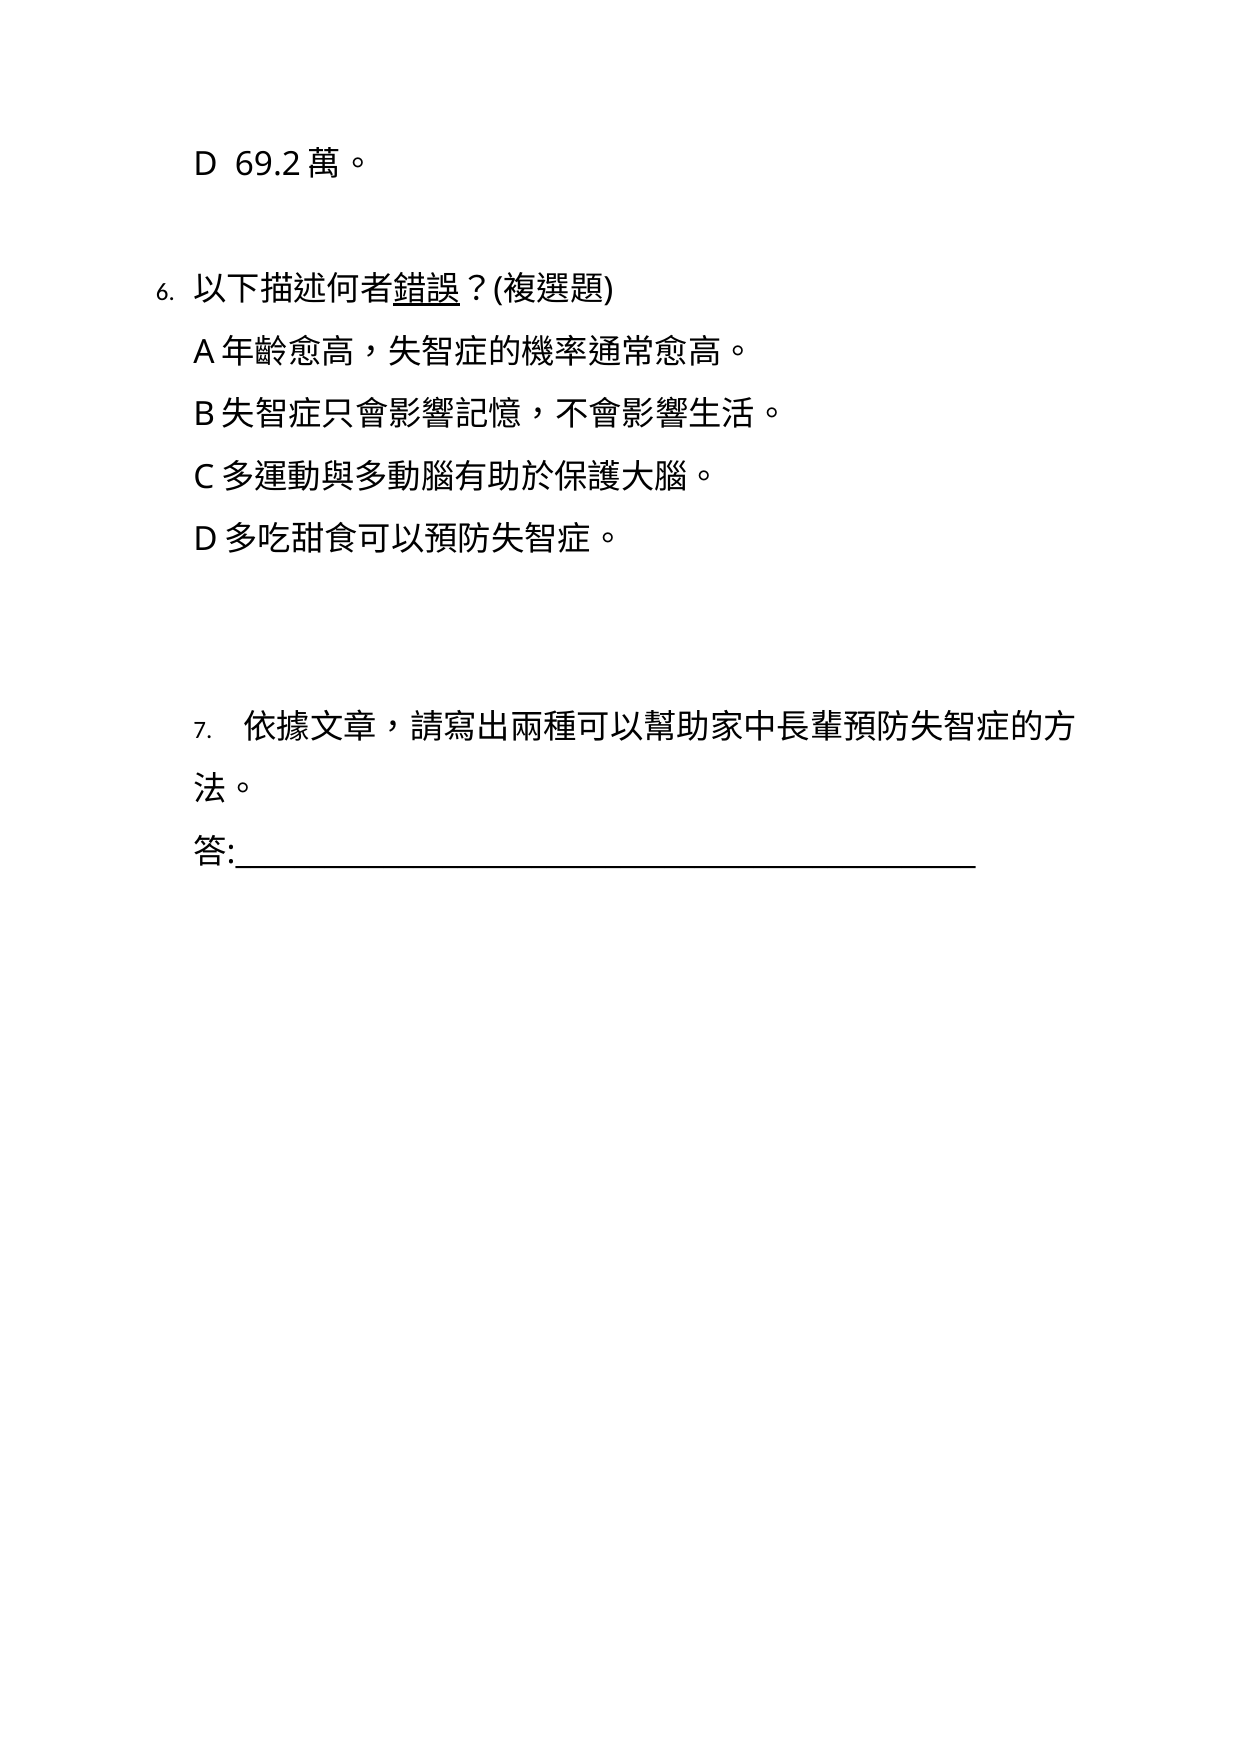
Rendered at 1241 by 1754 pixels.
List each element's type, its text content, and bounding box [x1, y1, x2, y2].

list 依據文章，請寫出兩種可以幫助家中長輩預防失智症的方法。 [193, 682, 1107, 807]
text D多吃甜食可以預防失智症。 [193, 494, 1107, 557]
text D 69.2萬。 [193, 119, 1107, 182]
text C多運動與多動腦有助於保護大腦。 [193, 432, 1107, 494]
text 答:__________________________________________________ [193, 807, 1107, 869]
list 以下描述何者錯誤？(複選題) [156, 244, 1107, 307]
text B失智症只會影響記憶，不會影響生活。 [193, 369, 1107, 432]
text A年齡愈高，失智症的機率通常愈高。 [193, 307, 1107, 369]
